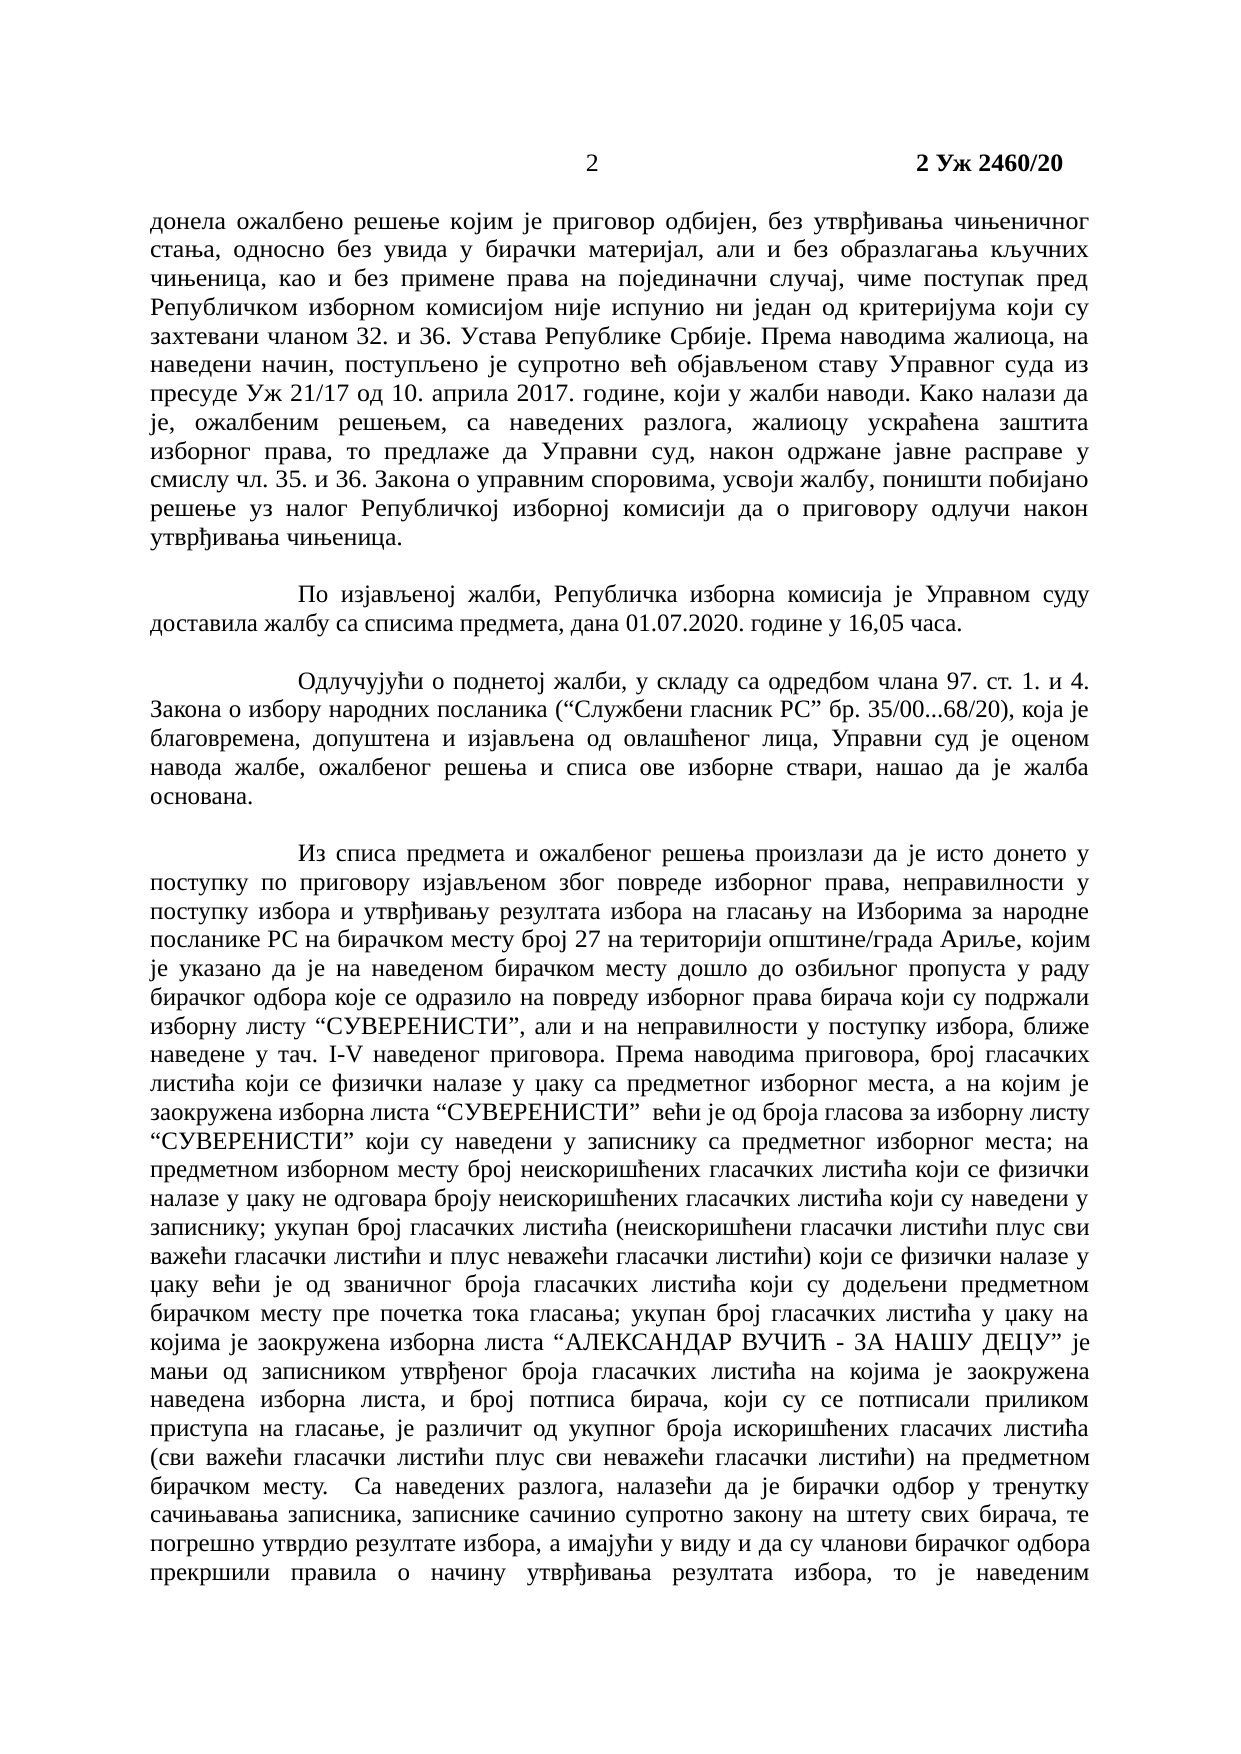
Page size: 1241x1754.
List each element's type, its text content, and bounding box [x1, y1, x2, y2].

text Одлучујући о поднетој жалби, у складу са одредбом члана 97. ст. 1. и 4. Закона о избору народних посланика (“Службени гласник РС” бр. 35/00...68/20), која је благовремена, допуштена и изјављена од овлашћеног лица, Управни суд је оценом навода жалбе, ожалбеног решења и списа ове изборне ствари, нашао да је жалба основана. [150, 666, 1090, 809]
text донела ожалбено решење којим је приговор одбијен, без утврђивања чињеничног стања, односно без увида у бирачки материјал, али и без образлагања кључних чињеница, као и без примене права на појединачни случај, чиме поступак пред Републичком изборном комисијом није испунио ни један од критеријума који су захтевани чланом 32. и 36. Устава Републике Србије. Према наводима жалиоца, на наведени начин, поступљено је супротно већ објављеном ставу Управног суда из пресуде Уж 21/17 од 10. априла 2017. године, који у жалби наводи. Како налази да је, ожалбеним решењем, са наведених разлога, жалиоцу ускраћена заштита изборног права, то предлаже да Управни суд, након одржане јавне расправе у смислу чл. 35. и 36. Закона о управним споровима, усвоји жалбу, поништи побијано решење уз налог Републичкој изборној комисији да о приговору одлучи након утврђивања чињеница. [150, 206, 1090, 551]
text По изјављеној жалби, Републичка изборна комисија је Управном суду доставила жалбу са списима предмета, дана 01.07.2020. године у 16,05 часа. [150, 579, 1090, 637]
text Из списа предмета и ожалбеног решења произлази да је исто донето у поступку по приговору изјављеном због повреде изборног права, неправилности у поступку избора и утврђивању резултата избора на гласању на Изборима за народне посланике РС на бирачком месту број 27 на територији општине/града Ариље, којим је указано да је на наведеном бирачком месту дошло до озбиљног пропуста у раду бирачког одбора које се одразило на повреду изборног права бирача који су подржали изборну листу “СУВЕРЕНИСТИ”, али и на неправилности у поступку избора, ближе наведене у тач. I-V наведеног приговора. Према наводима приговора, број гласачких листића који се физички налазе у џаку са предметног изборног места, а на којим је заокружена изборна листа “СУВЕРЕНИСТИ” већи је од броја гласова за изборну листу “СУВЕРЕНИСТИ” који су наведени у записнику са предметног изборног места; на предметном изборном месту број неискоришћених гласачких листића који се физички налазе у џаку не одговара броју неискоришћених гласачких листића који су наведени у записнику; укупан број гласачких листића (неискоришћени гласачки листићи плус сви важећи гласачки листићи и плус неважећи гласачки листићи) који се физички налазе у џаку већи је од званичног броја гласачких листића који су додељени предметном бирачком месту пре почетка тока гласања; укупан број гласачких листића у џаку на којима је заокружена изборна листа “АЛЕКСАНДАР ВУЧИЋ - ЗА НАШУ ДЕЦУ” је мањи од записником утврђеног броја гласачких листића на којима је заокружена наведена изборна листа, и број потписа бирача, који су се потписали приликом приступа на гласање, је различит од укупног броја искоришћених гласачих листића (сви важећи гласачки листићи плус сви неважећи гласачки листићи) на предметном бирачком месту. Са наведених разлога, налазећи да је бирачки одбор у тренутку сачињавања записника, записнике сачинио супротно закону на штету свих бирача, те погрешно утврдио резултате избора, а имајући у виду и да су чланови бирачког одбора прекршили правила о начину утврђивања резултата избора, то је наведеним [150, 838, 1090, 1586]
